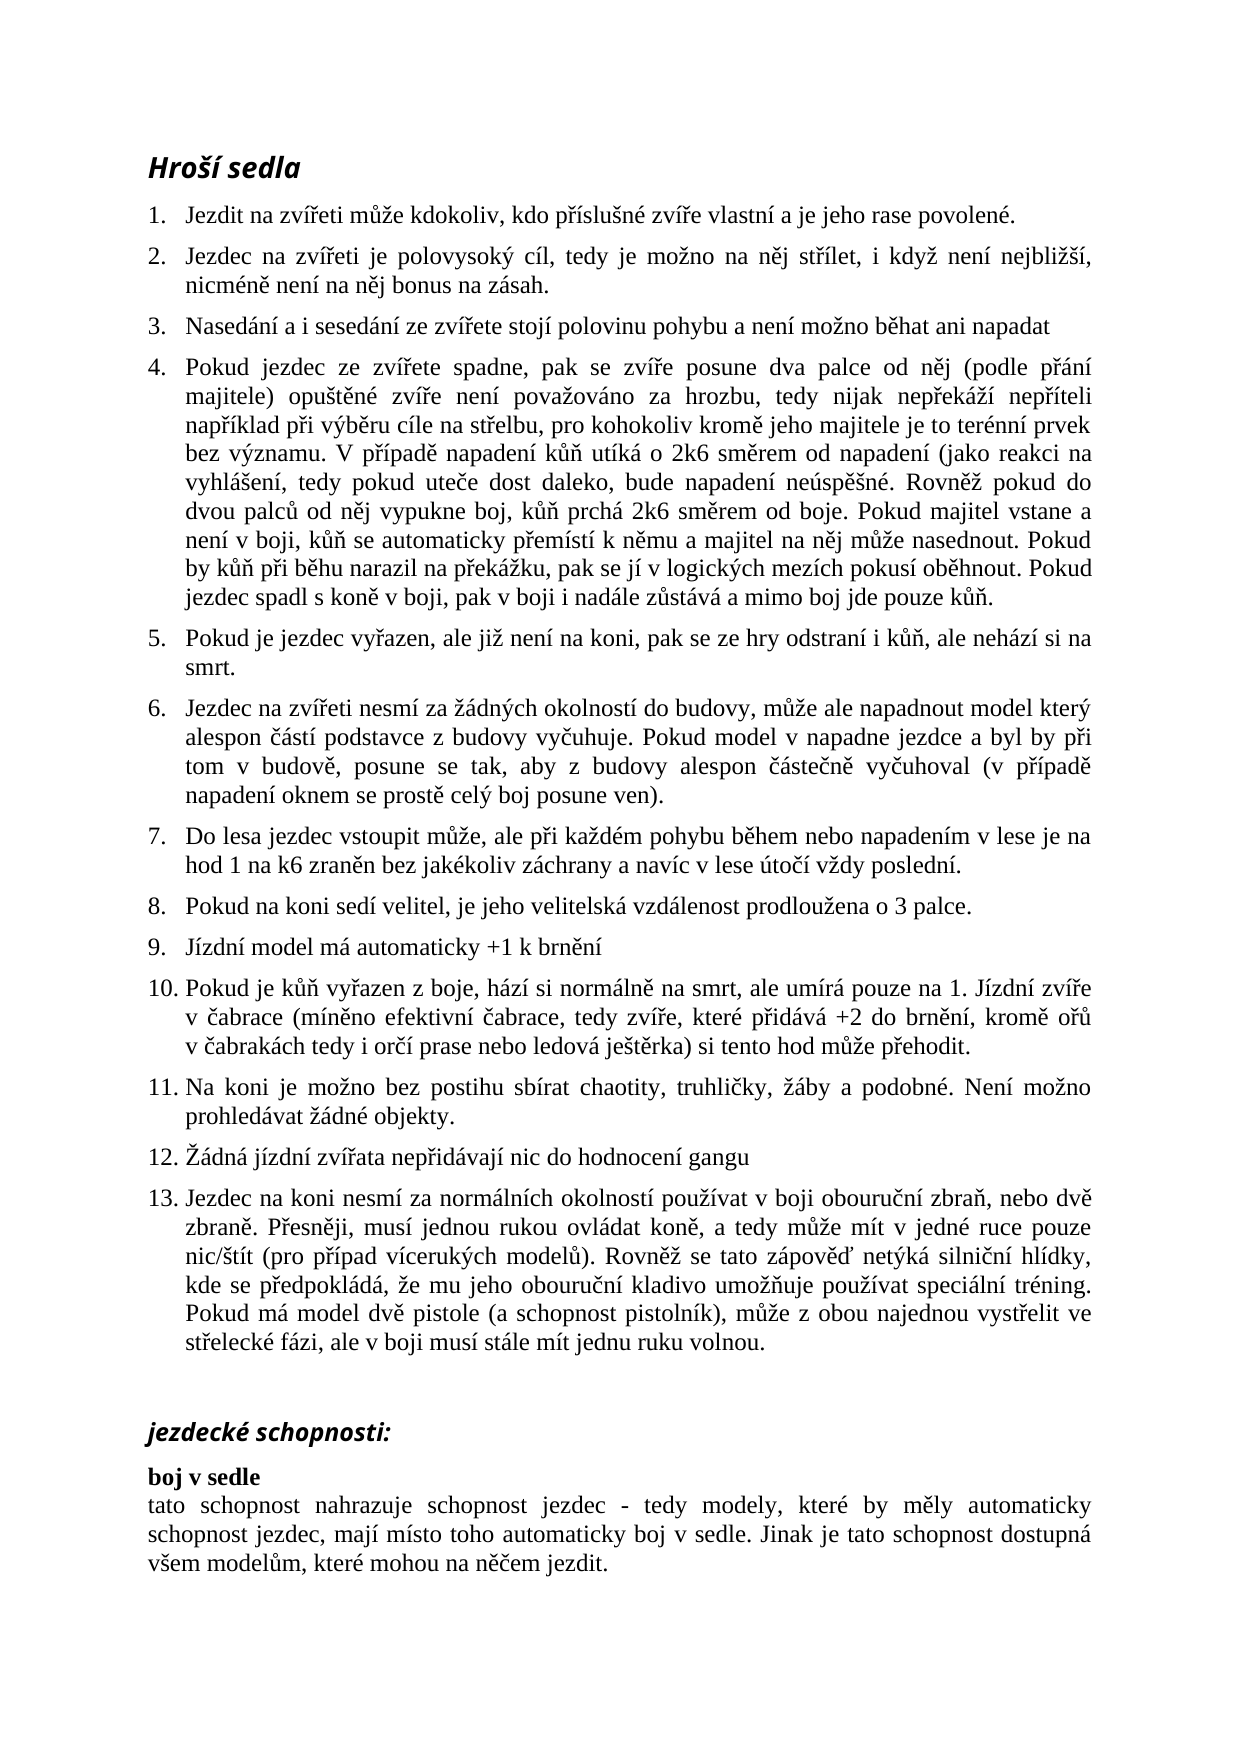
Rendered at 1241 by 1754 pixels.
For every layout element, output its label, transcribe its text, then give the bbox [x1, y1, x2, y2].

list Jezdec na zvířeti nesmí za žádných okolností do budovy, může ale napadnout model který alespon částí podstavce z budovy vyčuhuje. Pokud model v napadne jezdce a byl by při tom v budově, posune se tak, aby z budovy alespon částečně vyčuhoval (v případě napadení oknem se prostě celý boj posune ven). [148, 693, 1093, 808]
list Pokud na koni sedí velitel, je jeho velitelská vzdálenost prodloužena o 3 palce. [148, 891, 1093, 920]
list Jezdec na koni nesmí za normálních okolností používat v boji obouruční zbraň, nebo dvě zbraně. Přesněji, musí jednou rukou ovládat koně, a tedy může mít v jedné ruce pouze nic/štít (pro případ vícerukých modelů). Rovněž se tato zápověď netýká silniční hlídky, kde se předpokládá, že mu jeho obouruční kladivo umožňuje používat speciální tréning. Pokud má model dvě pistole (a schopnost pistolník), může z obou najednou vystřelit ve střelecké fázi, ale v boji musí stále mít jednu ruku volnou. [148, 1183, 1093, 1356]
list Nasedání a i sesedání ze zvířete stojí polovinu pohybu a není možno běhat ani napadat [148, 311, 1093, 340]
text jezdecké schopnosti: [148, 1415, 1093, 1449]
text tato schopnost nahrazuje schopnost jezdec - tedy modely, které by měly automaticky schopnost jezdec, mají místo toho automaticky boj v sedle. Jinak je tato schopnost dostupná všem modelům, které mohou na něčem jezdit. [148, 1490, 1093, 1577]
list Jezdec na zvířeti je polovysoký cíl, tedy je možno na něj střílet, i když není nejbližší, nicméně není na něj bonus na zásah. [148, 241, 1093, 298]
text Hroší sedla [148, 148, 1093, 187]
list Jezdit na zvířeti může kdokoliv, kdo příslušné zvíře vlastní a je jeho rase povolené. [148, 200, 1093, 228]
list Pokud je kůň vyřazen z boje, hází si normálně na smrt, ale umírá pouze na 1. Jízdní zvíře v čabrace (míněno efektivní čabrace, tedy zvíře, které přidává +2 do brnění, kromě ořů v čabrakách tedy i orčí prase nebo ledová ještěrka) si tento hod může přehodit. [148, 973, 1093, 1060]
list Žádná jízdní zvířata nepřidávají nic do hodnocení gangu [148, 1142, 1093, 1171]
list Do lesa jezdec vstoupit může, ale při každém pohybu během nebo napadením v lese je na hod 1 na k6 zraněn bez jakékoliv záchrany a navíc v lese útočí vždy poslední. [148, 821, 1093, 878]
list Pokud je jezdec vyřazen, ale již není na koni, pak se ze hry odstraní i kůň, ale nehází si na smrt. [148, 623, 1093, 681]
list Jízdní model má automaticky +1 k brnění [148, 932, 1093, 961]
list Na koni je možno bez postihu sbírat chaotity, truhličky, žáby a podobné. Není možno prohledávat žádné objekty. [148, 1072, 1093, 1130]
list Pokud jezdec ze zvířete spadne, pak se zvíře posune dva palce od něj (podle přání majitele) opuštěné zvíře není považováno za hrozbu, tedy nijak nepřekáží nepříteli například při výběru cíle na střelbu, pro kohokoliv kromě jeho majitele je to terénní prvek bez významu. V případě napadení kůň utíká o 2k6 směrem od napadení (jako reakci na vyhlášení, tedy pokud uteče dost daleko, bude napadení neúspěšné. Rovněž pokud do dvou palců od něj vypukne boj, kůň prchá 2k6 směrem od boje. Pokud majitel vstane a není v boji, kůň se automaticky přemístí k němu a majitel na něj může nasednout. Pokud by kůň při běhu narazil na překážku, pak se jí v logických mezích pokusí oběhnout. Pokud jezdec spadl s koně v boji, pak v boji i nadále zůstává a mimo boj jde pouze kůň. [148, 352, 1093, 611]
text boj v sedle [148, 1462, 1093, 1490]
